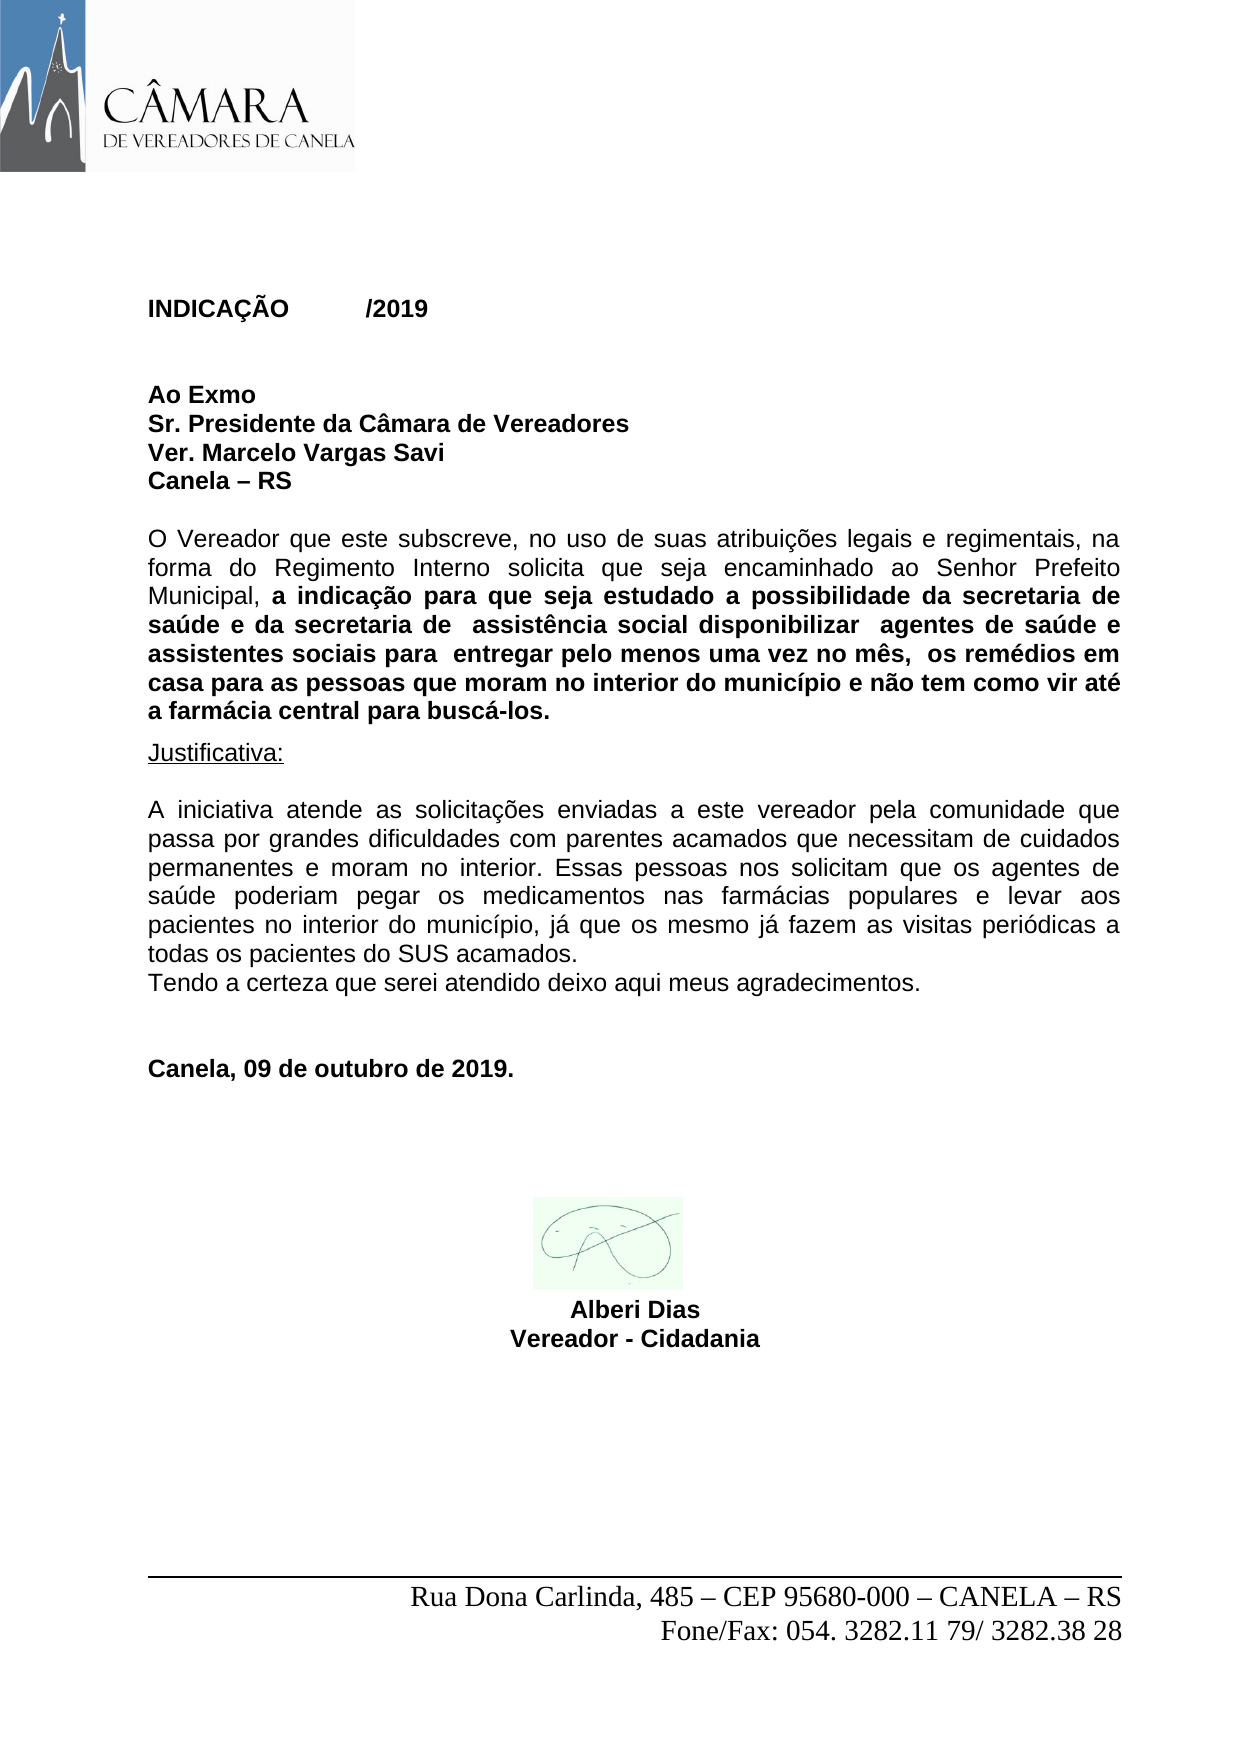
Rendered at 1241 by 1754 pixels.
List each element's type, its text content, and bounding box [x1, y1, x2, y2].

text O Vereador que este subscreve, no uso de suas atribuições legais e regimentais, na forma do Regimento Interno solicita que seja encaminhado ao Senhor Prefeito Municipal, a indicação para que seja estudado a possibilidade da secretaria de saúde e da secretaria de assistência social disponibilizar agentes de saúde e assistentes sociais para entregar pelo menos uma vez no mês, os remédios em casa para as pessoas que moram no interior do município e não tem como vir até a farmácia central para buscá-los. [148, 524, 1122, 725]
text Canela – RS [148, 466, 1122, 495]
text Ver. Marcelo Vargas Savi [148, 438, 1122, 466]
text Alberi Dias [148, 1295, 1122, 1324]
text Tendo a certeza que serei atendido deixo aqui meus agradecimentos. [148, 968, 1122, 996]
picture [0, 0, 355, 172]
text Vereador - Cidadania [148, 1324, 1122, 1353]
text Sr. Presidente da Câmara de Vereadores [148, 409, 1122, 438]
text A iniciativa atende as solicitações enviadas a este vereador pela comunidade que passa por grandes dificuldades com parentes acamados que necessitam de cuidados permanentes e moram no interior. Essas pessoas nos solicitam que os agentes de saúde poderiam pegar os medicamentos nas farmácias populares e levar aos pacientes no interior do município, já que os mesmo já fazem as visitas periódicas a todas os pacientes do SUS acamados. [148, 795, 1122, 968]
text Justificativa: [148, 738, 1122, 766]
text Ao Exmo [148, 380, 1122, 409]
text INDICAÇÃO /2019 [148, 294, 1122, 323]
text Canela, 09 de outubro de 2019. [148, 1054, 1122, 1083]
picture [533, 1197, 683, 1290]
